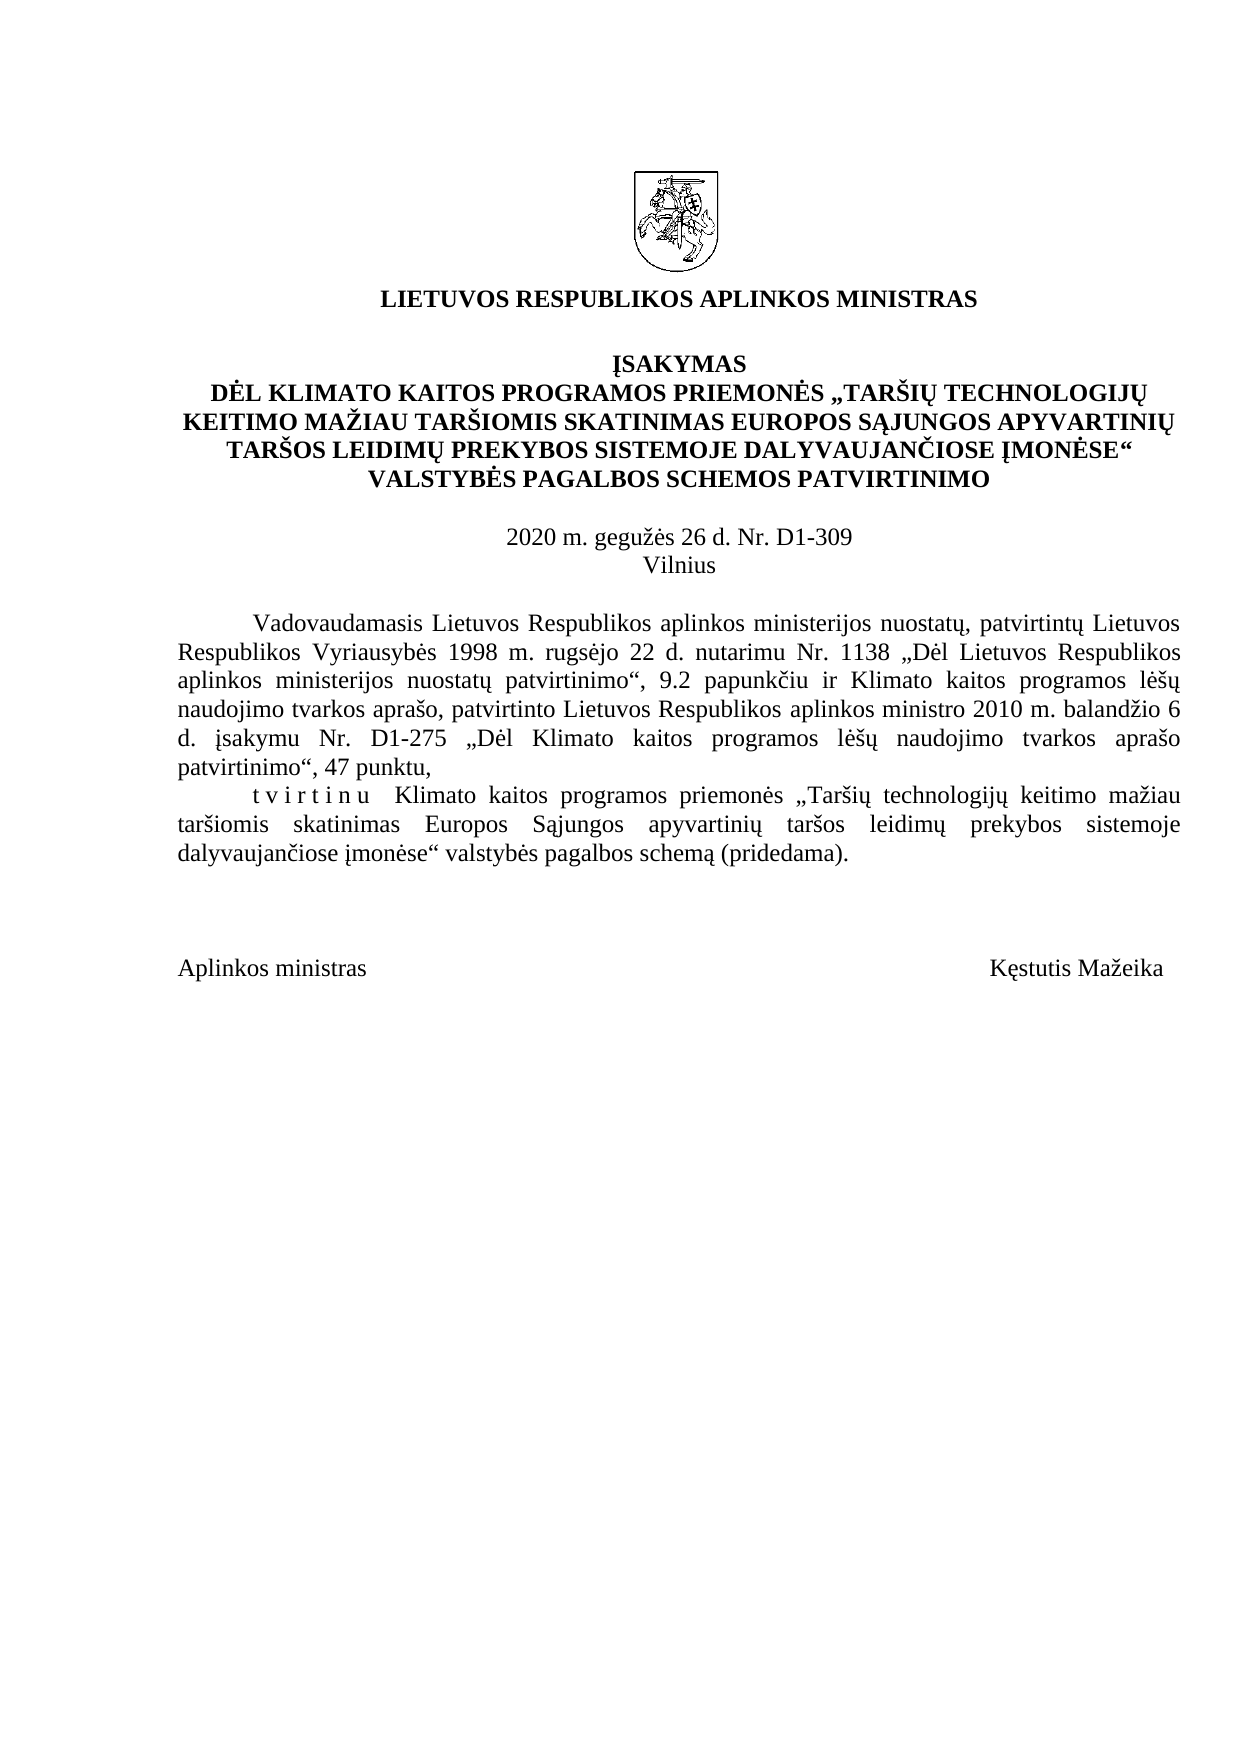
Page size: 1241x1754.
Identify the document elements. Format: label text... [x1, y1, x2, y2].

text DĖL KLIMATO KAITOS PROGRAMOS PRIEMONĖS „taršių technologijų keitimo mažiau taršiomis skatinimas Europos Sąjungos Apyvartinių taršos leidimų prekybos sistemoje dalyvaujančiose įmonėse“ VALSTYBĖS PAGALBOS schemos patvirtinimo [177, 378, 1181, 493]
text tvirtinu Klimato kaitos programos priemonės „Taršių technologijų keitimo mažiau taršiomis skatinimas Europos Sąjungos apyvartinių taršos leidimų prekybos sistemoje dalyvaujančiose įmonėse“ valstybės pagalbos schemą (pridedama). [177, 780, 1181, 867]
text Vadovaudamasis Lietuvos Respublikos aplinkos ministerijos nuostatų, patvirtintų Lietuvos Respublikos Vyriausybės 1998 m. rugsėjo 22 d. nutarimu Nr. 1138 „Dėl Lietuvos Respublikos aplinkos ministerijos nuostatų patvirtinimo“, 9.2 papunkčiu ir Klimato kaitos programos lėšų naudojimo tvarkos aprašo, patvirtinto Lietuvos Respublikos aplinkos ministro 2010 m. balandžio 6 d. įsakymu Nr. D1-275 „Dėl Klimato kaitos programos lėšų naudojimo tvarkos aprašo patvirtinimo“, 47 punktu, [177, 608, 1181, 780]
text LIETUVOS RESPUBLIKOS APLINKOS MINISTRAS [177, 284, 1181, 313]
text Aplinkos ministras Kęstutis Mažeika [177, 953, 1181, 982]
text įsakymas [177, 349, 1181, 378]
text 2020 m. gegužės 26 d. Nr. D1-309 [177, 522, 1181, 550]
text Vilnius [177, 550, 1181, 579]
